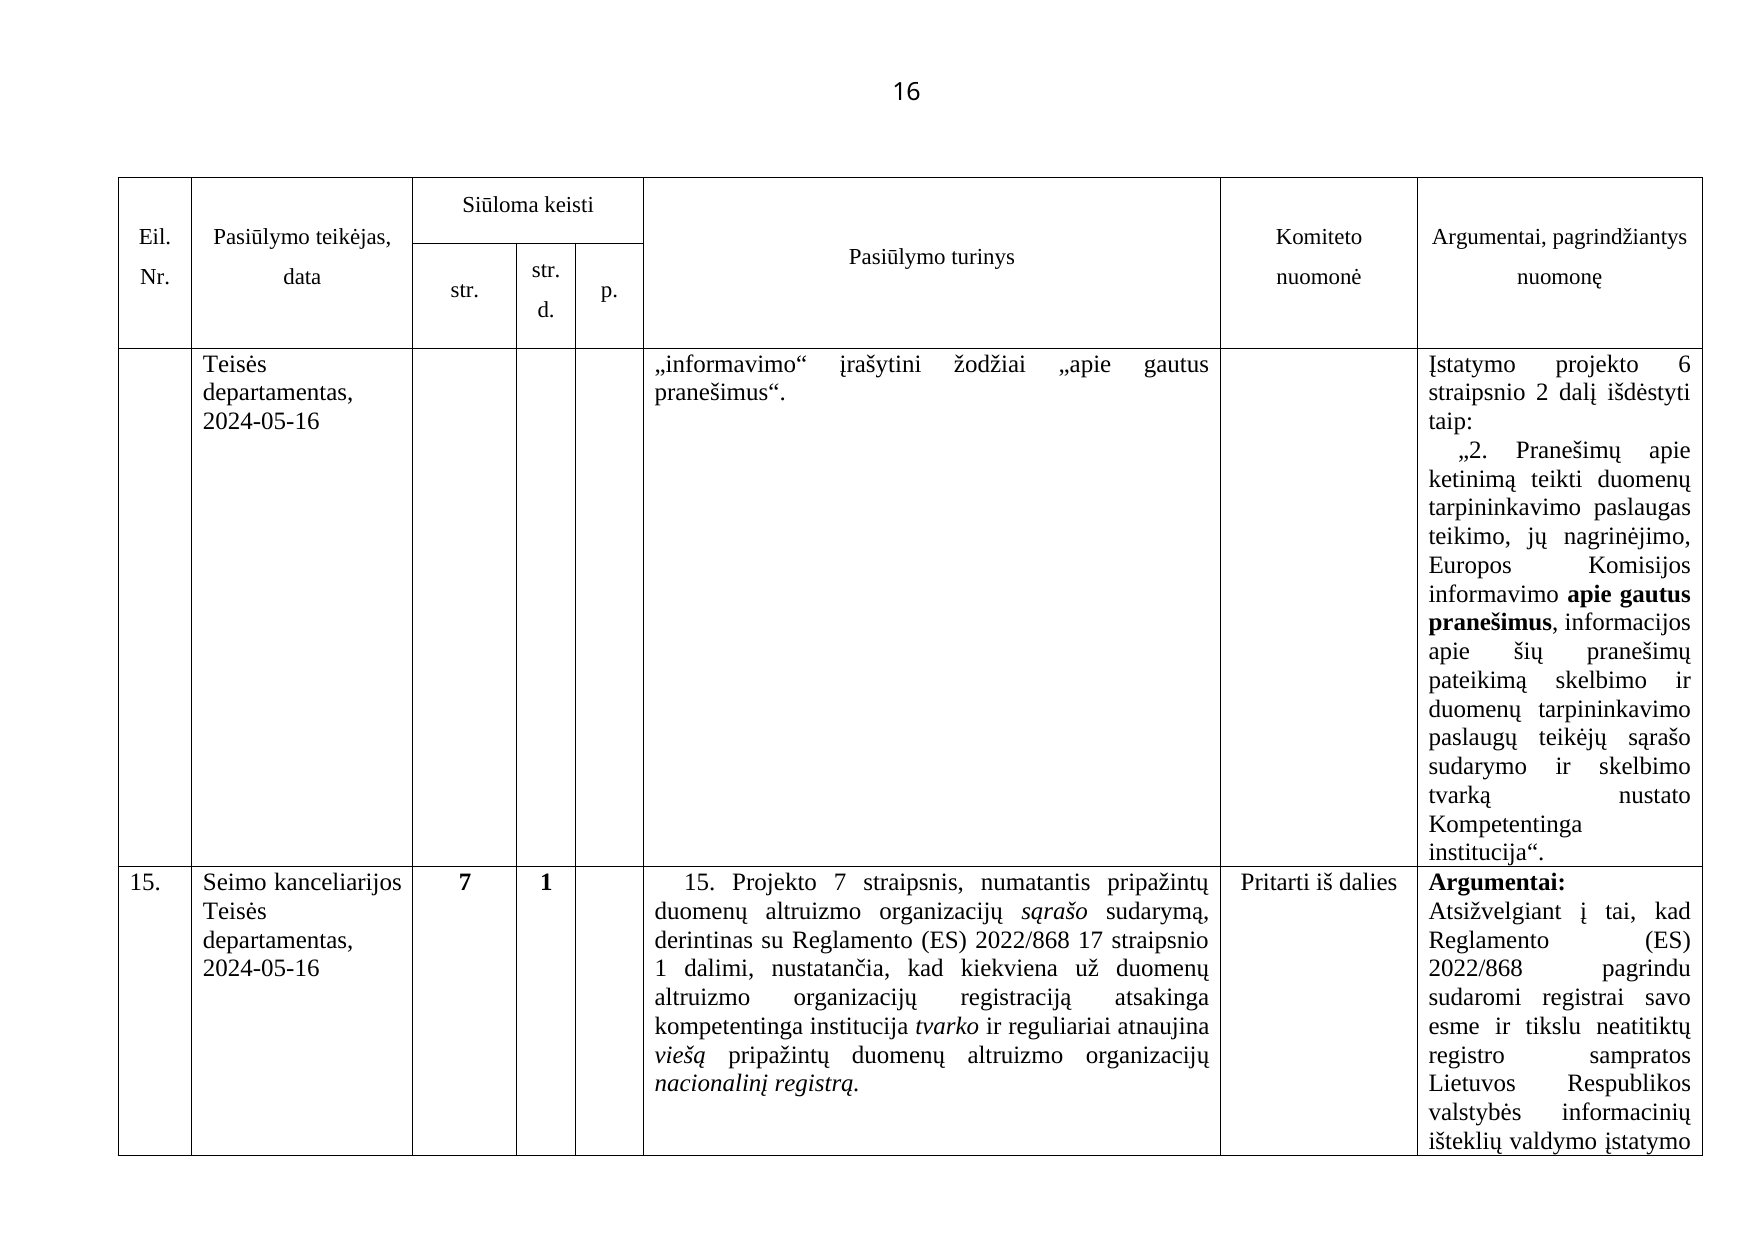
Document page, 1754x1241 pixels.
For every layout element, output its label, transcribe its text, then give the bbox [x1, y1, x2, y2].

table_cell [413, 349, 516, 866]
table_header Komiteto nuomonė [1221, 178, 1417, 348]
table_header Pasiūlymo turinys [644, 178, 1220, 348]
table_header Siūloma keisti [413, 178, 643, 243]
table_cell 15. Projekto 7 straipsnis, numatantis pripažintų duomenų altruizmo organizacijų sąrašo sudarymą, derintinas su Reglamento (ES) 2022/868 17 straipsnio 1 dalimi, nustatančia, kad kiekviena už duomenų altruizmo organizacijų registraciją atsakinga kompetentinga institucija tvarko ir reguliariai atnaujina viešą pripažintų duomenų altruizmo organizacijų nacionalinį registrą. [644, 867, 1220, 1155]
table_header Eil. Nr. [119, 178, 191, 348]
table_cell [576, 349, 643, 866]
table_cell str. d. [517, 244, 575, 348]
table_header Pasiūlymo teikėjas, data [192, 178, 412, 348]
table_header Argumentai, pagrindžiantys nuomonę [1418, 178, 1702, 348]
table_cell „informavimo“ įrašytini žodžiai „apie gautus pranešimus“. [644, 349, 1220, 866]
table_cell [576, 867, 643, 1155]
table_cell Seimo kanceliarijos Teisės departamentas, 2024-05-16 [192, 867, 412, 1155]
table_cell Teisės departamentas, 2024-05-16 [192, 349, 412, 866]
table_cell [1221, 349, 1417, 866]
table_cell 1 [517, 867, 575, 1155]
table_cell p. [576, 244, 643, 348]
table_cell 7 [413, 867, 516, 1155]
table_cell [517, 349, 575, 866]
table_cell Įstatymo projekto 6 straipsnio 2 dalį išdėstyti taip: „2. Pranešimų apie ketinimą teikti duomenų tarpininkavimo paslaugas teikimo, jų nagrinėjimo, Europos Komisijos informavimo apie gautus pranešimus, informacijos apie šių pranešimų pateikimą skelbimo ir duomenų tarpininkavimo paslaugų teikėjų sąrašo sudarymo ir skelbimo tvarką nustato Kompetentinga institucija“. [1418, 349, 1702, 866]
table_cell [119, 349, 191, 866]
table_cell 15. [119, 867, 191, 1155]
table_cell Argumentai: Atsižvelgiant į tai, kad Reglamento (ES) 2022/868 pagrindu sudaromi registrai savo esme ir tikslu neatitiktų registro sampratos Lietuvos Respublikos valstybės informacinių išteklių valdymo įstatymo [1418, 867, 1702, 1155]
table_cell Pritarti iš dalies [1221, 867, 1417, 1155]
table_cell str. [413, 244, 516, 348]
